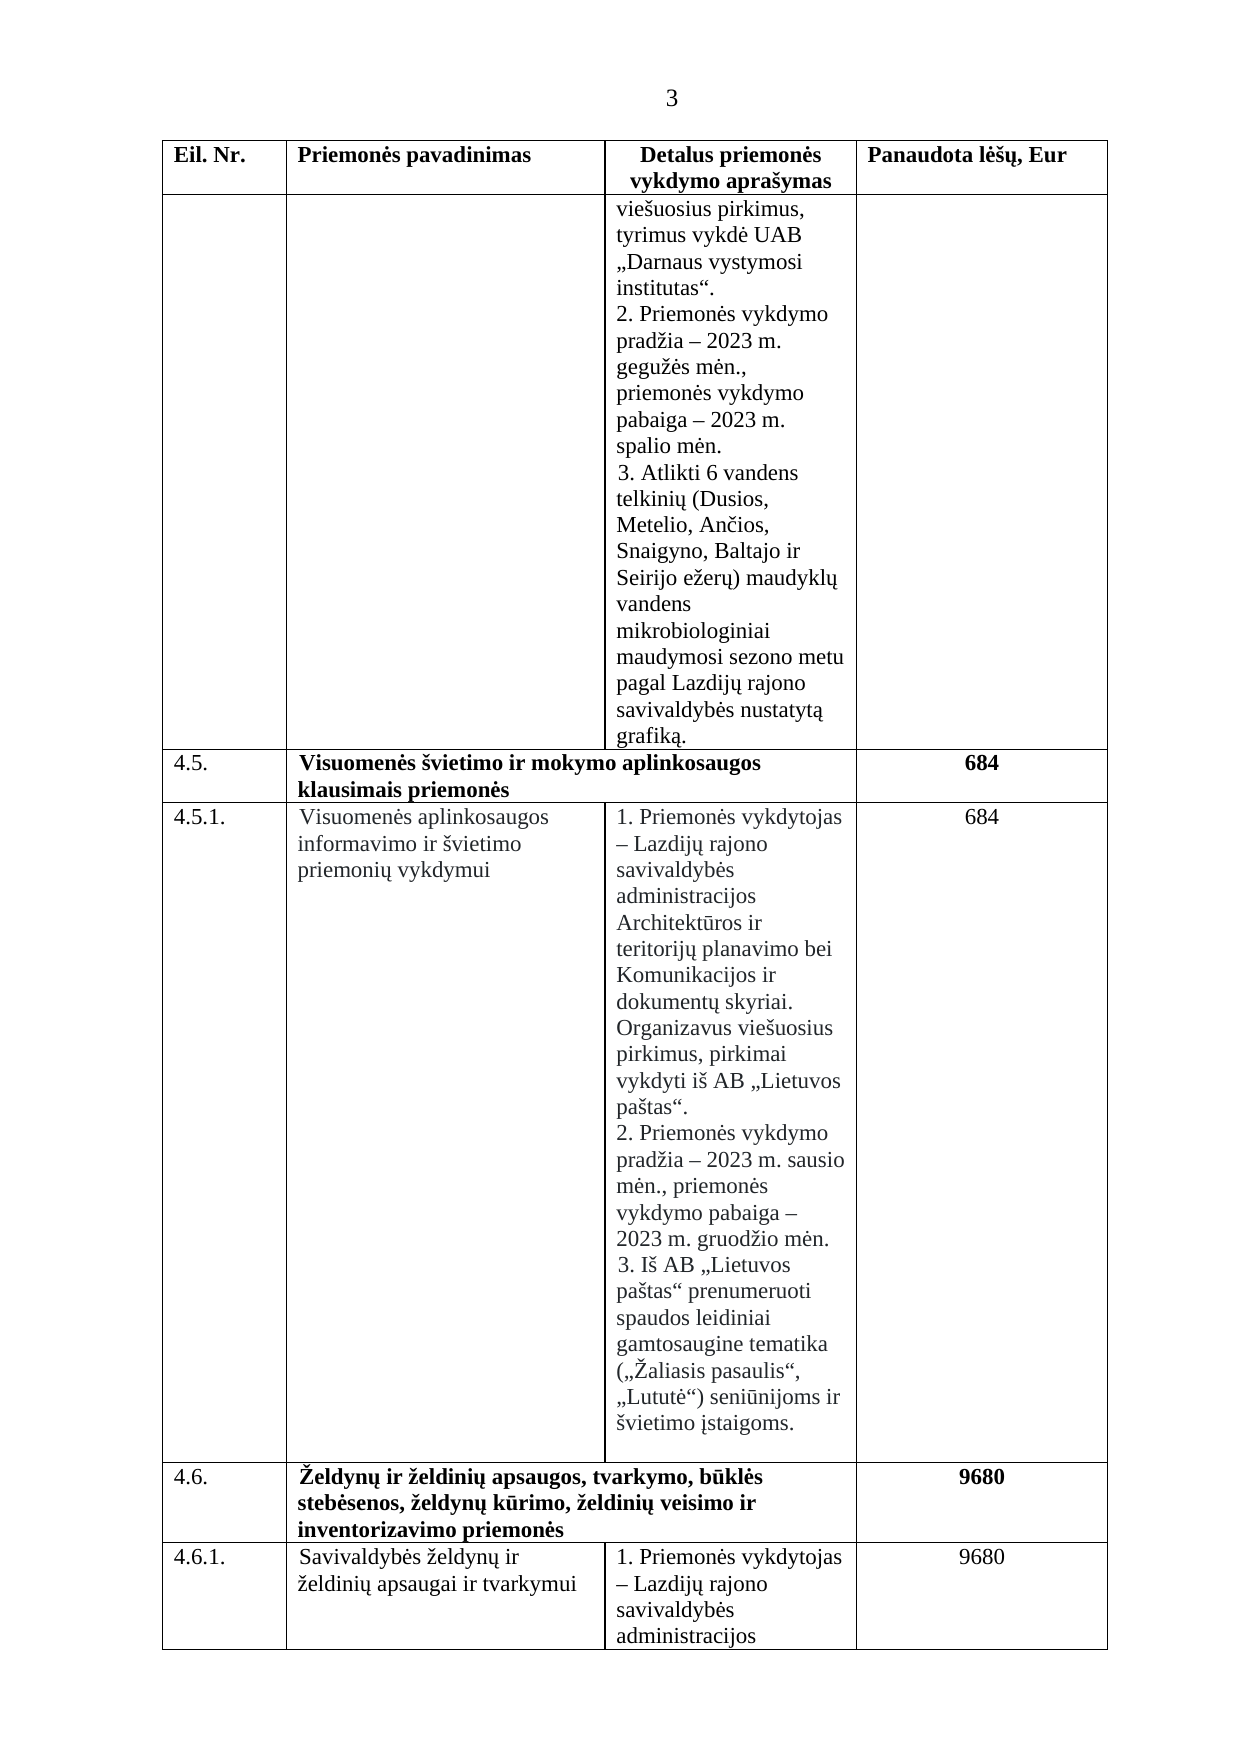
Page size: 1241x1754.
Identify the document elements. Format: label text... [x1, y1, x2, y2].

table_cell 9680 [857, 1463, 1107, 1542]
table_cell 684 [857, 750, 1107, 802]
table_cell 684 [857, 803, 1107, 1462]
table_cell 4.5. [163, 750, 286, 802]
table_cell [163, 195, 286, 748]
table_cell viešuosius pirkimus, tyrimus vykdė UAB „Darnaus vystymosi institutas“. 2. Priemonės vykdymo pradžia – 2023 m. gegužės mėn., priemonės vykdymo pabaiga – 2023 m. spalio mėn. 3. Atlikti 6 vandens telkinių (Dusios, Metelio, Ančios, Snaigyno, Baltajo ir Seirijo ežerų) maudyklų vandens mikrobiologiniai maudymosi sezono metu pagal Lazdijų rajono savivaldybės nustatytą grafiką. [606, 195, 856, 748]
table_cell Savivaldybės želdynų ir želdinių apsaugai ir tvarkymui [287, 1543, 604, 1649]
table_cell 1. Priemonės vykdytojas – Lazdijų rajono savivaldybės administracijos [606, 1543, 856, 1649]
table_cell [287, 195, 604, 748]
table_cell 4.5.1. [163, 803, 286, 1462]
table_header Eil. Nr. [163, 141, 286, 194]
table_cell Želdynų ir želdinių apsaugos, tvarkymo, būklės stebėsenos, želdynų kūrimo, želdinių veisimo ir inventorizavimo priemonės [287, 1463, 856, 1542]
table_cell Visuomenės švietimo ir mokymo aplinkosaugos klausimais priemonės [287, 750, 856, 802]
table_cell 9680 [857, 1543, 1107, 1649]
table_header Priemonės pavadinimas [287, 141, 604, 194]
table_header Panaudota lėšų, Eur [857, 141, 1107, 194]
table_cell 1. Priemonės vykdytojas – Lazdijų rajono savivaldybės administracijos Architektūros ir teritorijų planavimo bei Komunikacijos ir dokumentų skyriai. Organizavus viešuosius pirkimus, pirkimai vykdyti iš AB „Lietuvos paštas“. 2. Priemonės vykdymo pradžia – 2023 m. sausio mėn., priemonės vykdymo pabaiga – 2023 m. gruodžio mėn. 3. Iš AB „Lietuvos paštas“ prenumeruoti spaudos leidiniai gamtosaugine tematika („Žaliasis pasaulis“, „Lututė“) seniūnijoms ir švietimo įstaigoms. [606, 803, 856, 1462]
table_cell Visuomenės aplinkosaugos informavimo ir švietimo priemonių vykdymui [287, 803, 604, 1462]
table_cell 4.6. [163, 1463, 286, 1542]
table_cell 4.6.1. [163, 1543, 286, 1649]
table_header Detalus priemonės vykdymo aprašymas [606, 141, 856, 194]
table_cell [857, 195, 1107, 748]
